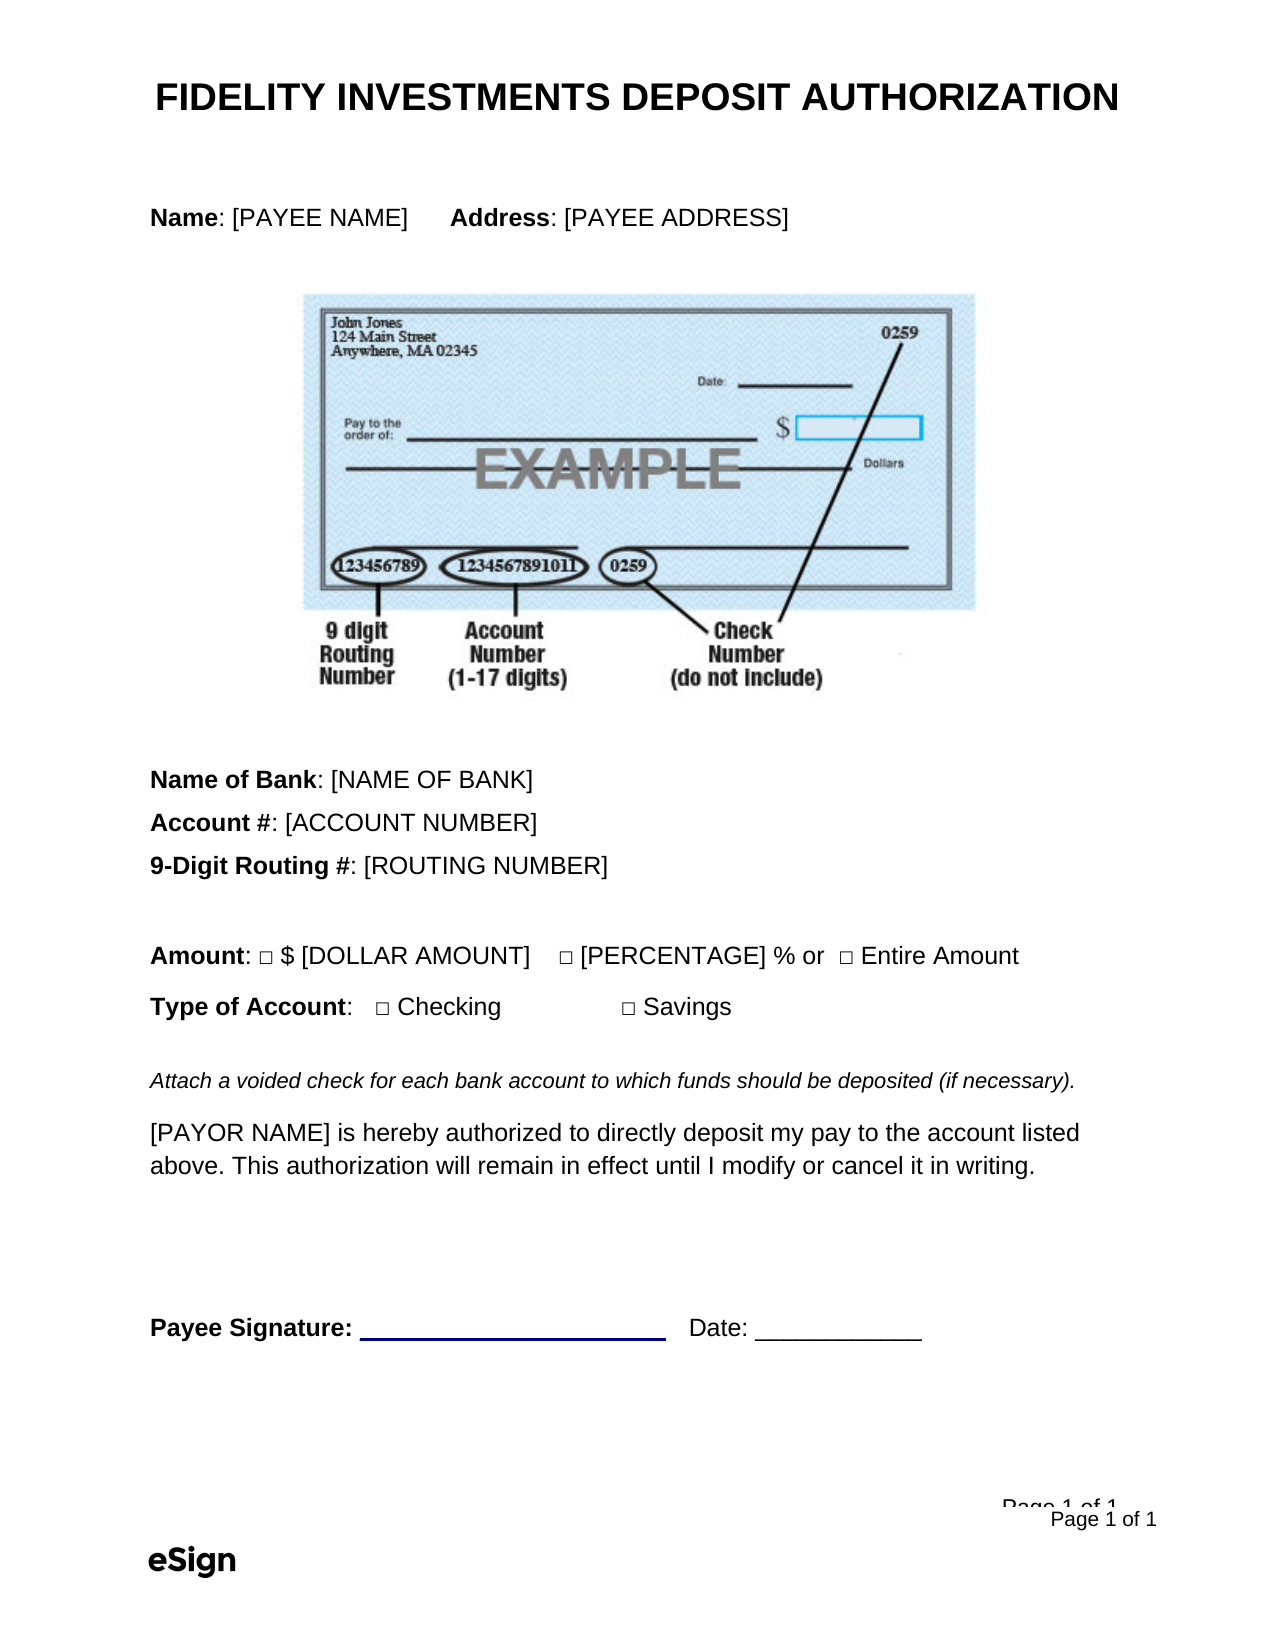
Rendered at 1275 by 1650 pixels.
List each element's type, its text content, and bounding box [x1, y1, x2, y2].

text Attach a voided check for each bank account to which funds should be deposited (if necessary). [150, 1068, 1125, 1093]
text FIDELITY INVESTMENTS DEPOSIT AUTHORIZATION [150, 74, 1125, 118]
text 9-Digit Routing #: [ROUTING NUMBER] [150, 851, 1125, 880]
text Account #: [ACCOUNT NUMBER] [150, 808, 1125, 837]
text Type of Account: ☐ Checking ☐ Savings [150, 988, 1125, 1022]
text [PAYOR NAME] is hereby authorized to directly deposit my pay to the account listed above. This authorization will remain in effect until I modify or cancel it in writing. [150, 1118, 1125, 1180]
text Name: [PAYEE NAME] Address: [PAYEE ADDRESS] [150, 203, 1125, 232]
text Payee Signature: ______________________ Date: ____________ [150, 1313, 1125, 1343]
text Name of Bank: [NAME OF BANK] [150, 765, 1125, 794]
text Amount: ☐ $ [DOLLAR AMOUNT] ☐ [PERCENTAGE] % or ☐ Entire Amount [150, 937, 1125, 971]
